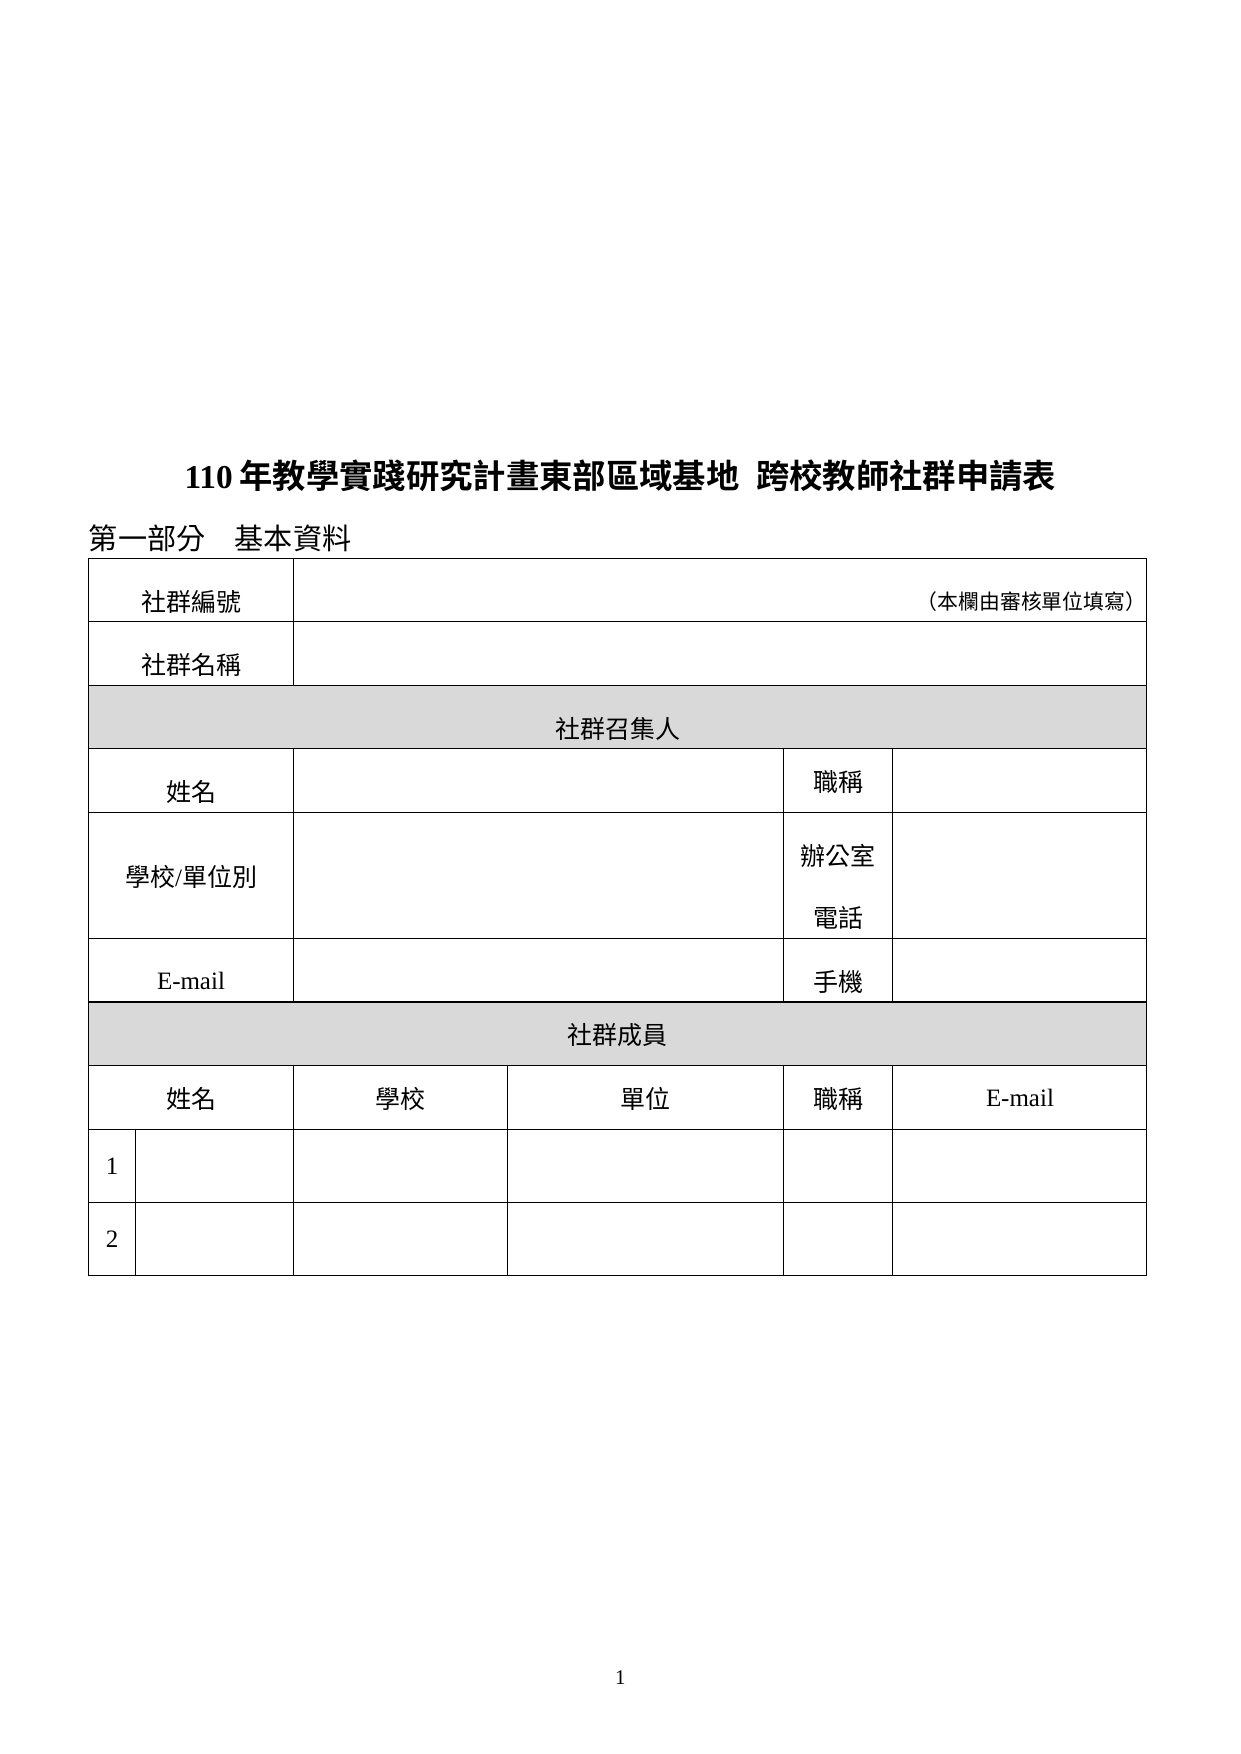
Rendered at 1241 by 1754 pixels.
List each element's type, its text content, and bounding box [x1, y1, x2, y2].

table_cell [294, 1130, 507, 1202]
table_cell [1147, 748, 1151, 812]
table_cell [784, 1203, 892, 1275]
table_cell [784, 1130, 892, 1202]
table_cell 1 [89, 1130, 135, 1202]
table_cell 單位 [508, 1066, 783, 1128]
table_cell 姓名 [89, 749, 293, 812]
table_cell [508, 1203, 783, 1275]
table_cell [893, 749, 1146, 812]
table_cell [1147, 938, 1151, 1001]
table_cell 學校 [294, 1066, 507, 1128]
table_cell E-mail [89, 939, 293, 1001]
table_cell 辦公室電話 [784, 813, 892, 938]
table_cell 學校/單位別 [89, 813, 293, 938]
table_cell 社群召集人 [89, 686, 1146, 748]
table_cell [1147, 685, 1151, 748]
table_cell [1147, 1129, 1151, 1202]
table_cell [294, 622, 1146, 685]
table_cell [893, 813, 1146, 938]
table_cell 職稱 [784, 1066, 892, 1128]
table_cell 職稱 [784, 749, 892, 812]
table_cell [1147, 1202, 1151, 1275]
table_cell [893, 1130, 1146, 1202]
text 110年教學實踐研究計畫東部區域基地 跨校教師社群申請表 [89, 433, 1152, 495]
table_cell [1147, 621, 1151, 685]
text 第一部分 基本資料 [89, 495, 1152, 558]
table_cell [893, 939, 1146, 1001]
table_header （本欄由審核單位填寫） [294, 559, 1146, 621]
table_cell 2 [89, 1203, 135, 1275]
table_cell [136, 1203, 293, 1275]
table_cell 社群成員 [89, 1003, 1146, 1065]
table_cell [136, 1130, 293, 1202]
table_cell [1147, 812, 1151, 938]
table_cell [294, 813, 783, 938]
table_cell [1147, 1001, 1151, 1065]
table_cell E-mail [893, 1066, 1146, 1128]
table_cell [294, 749, 783, 812]
table_header 社群編號 [89, 559, 293, 621]
table_cell [508, 1130, 783, 1202]
table_cell 姓名 [89, 1066, 293, 1128]
table_cell [1147, 1065, 1151, 1128]
table_cell [294, 1203, 507, 1275]
table_cell [294, 939, 783, 1001]
table_cell 手機 [784, 939, 892, 1001]
table_cell 社群名稱 [89, 622, 293, 685]
table_cell [893, 1203, 1146, 1275]
table_header [1147, 558, 1151, 621]
